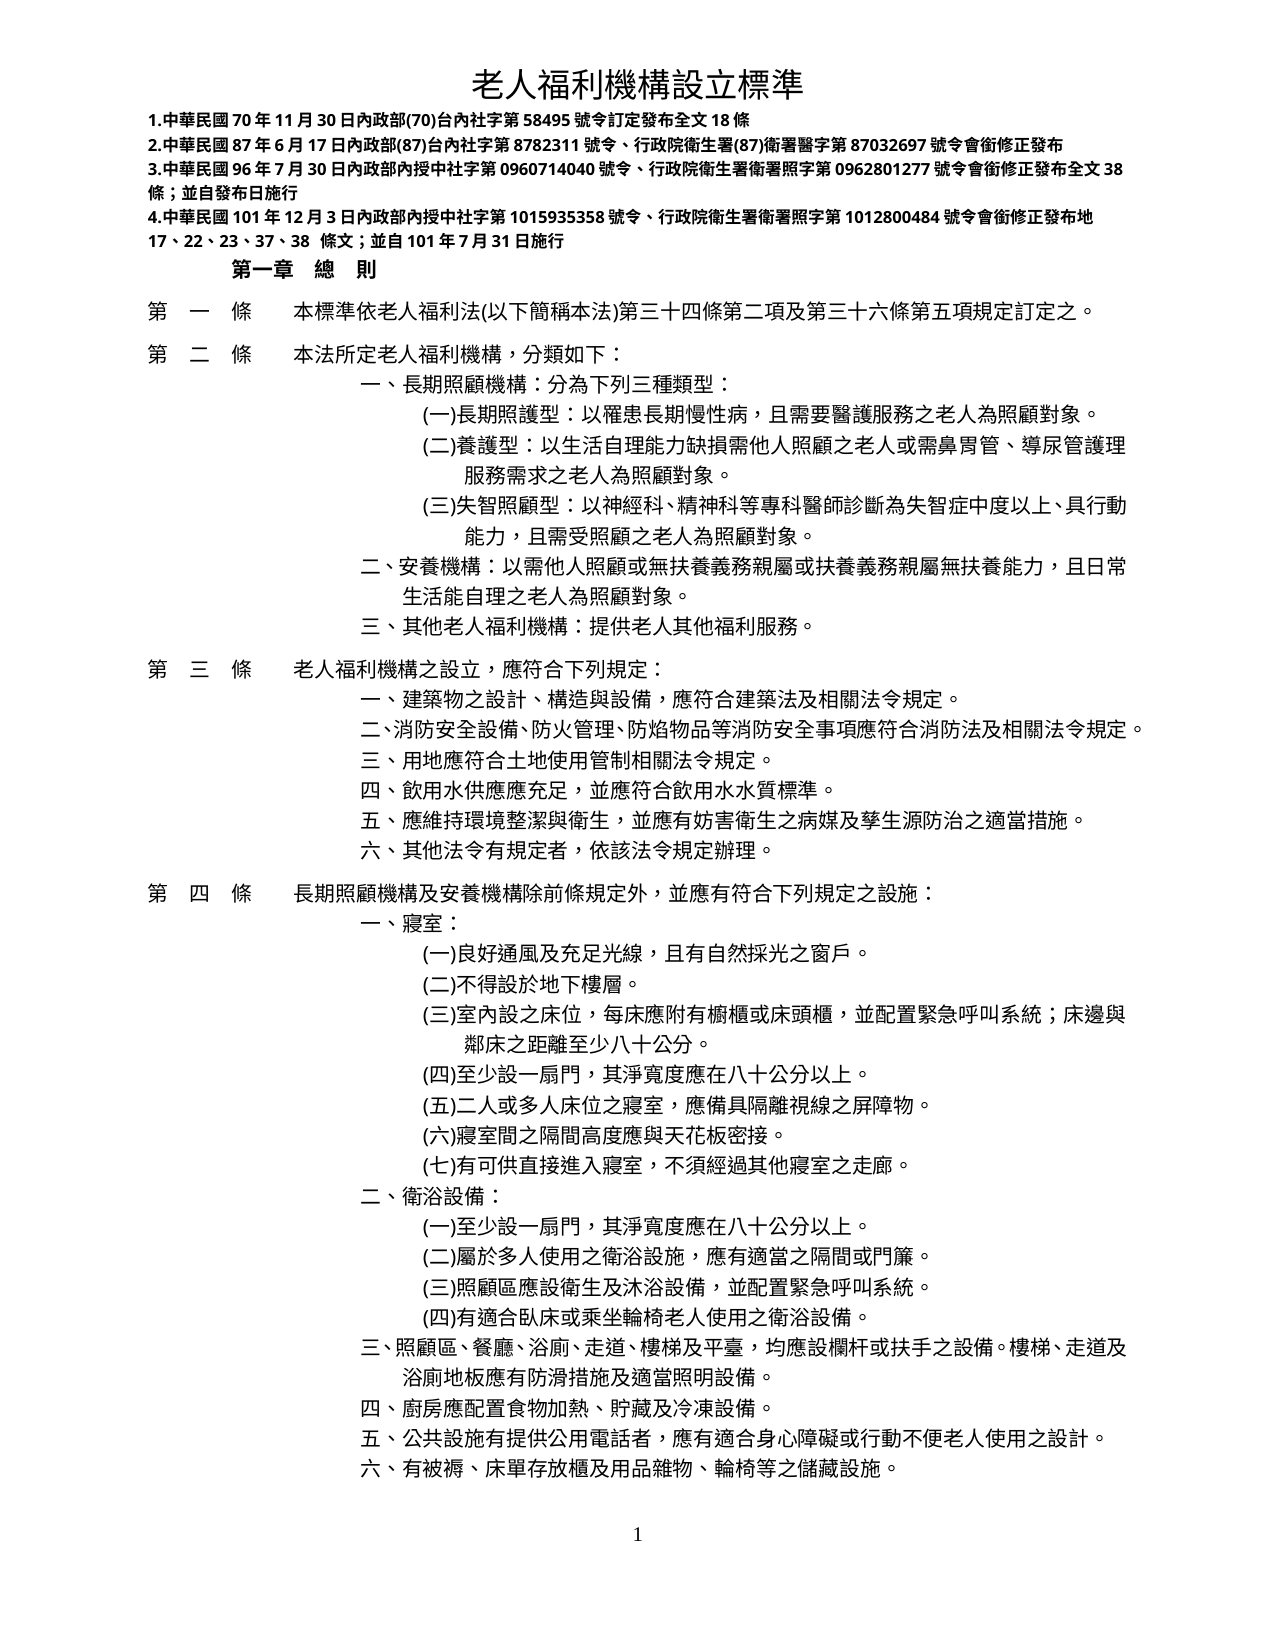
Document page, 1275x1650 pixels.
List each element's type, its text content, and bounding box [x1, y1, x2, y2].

text (五)二人或多人床位之寢室，應備具隔離視線之屏障物。 [423, 1089, 1127, 1119]
text (一)良好通風及充足光線，且有自然採光之窗戶。 [423, 938, 1127, 968]
text 第 三 條 老人福利機構之設立，應符合下列規定： [148, 653, 1127, 683]
text (三)照顧區應設衛生及沐浴設備，並配置緊急呼叫系統。 [423, 1271, 1127, 1301]
text 一、長期照顧機構：分為下列三種類型： [360, 368, 1127, 399]
text 二、衛浴設備： [360, 1180, 1127, 1210]
text 六、有被褥、床單存放櫃及用品雜物、輪椅等之儲藏設施。 [360, 1452, 1127, 1482]
text 一、建築物之設計、構造與設備，應符合建築法及相關法令規定。 [360, 683, 1127, 714]
text 三、其他老人福利機構：提供老人其他福利服務。 [360, 611, 1127, 641]
text (一)長期照護型：以罹患長期慢性病，且需要醫護服務之老人為照顧對象。 [423, 399, 1127, 429]
text 1.中華民國70年11月30日內政部(70)台內社字第58495號令訂定發布全文18條 [148, 107, 1127, 132]
text 二、安養機構：以需他人照顧或無扶養義務親屬或扶養義務親屬無扶養能力，且日常生活能自理之老人為照顧對象。 [360, 550, 1127, 611]
text 二、消防安全設備、防火管理、防焰物品等消防安全事項應符合消防法及相關法令規定。 [360, 714, 1127, 744]
text 六、其他法令有規定者，依該法令規定辦理。 [360, 834, 1127, 865]
text (四)至少設一扇門，其淨寬度應在八十公分以上。 [423, 1059, 1127, 1089]
text 第 一 條 本標準依老人福利法(以下簡稱本法)第三十四條第二項及第三十六條第五項規定訂定之。 [148, 296, 1127, 326]
text (二)養護型：以生活自理能力缺損需他人照顧之老人或需鼻胃管、導尿管護理服務需求之老人為照顧對象。 [423, 429, 1127, 489]
text (七)有可供直接進入寢室，不須經過其他寢室之走廊。 [423, 1150, 1127, 1180]
text (一)至少設一扇門，其淨寬度應在八十公分以上。 [423, 1210, 1127, 1241]
text 一、寢室： [360, 907, 1127, 938]
text (三)室內設之床位，每床應附有櫥櫃或床頭櫃，並配置緊急呼叫系統；床邊與鄰床之距離至少八十公分。 [423, 998, 1127, 1059]
text 第 四 條 長期照顧機構及安養機構除前條規定外，並應有符合下列規定之設施： [148, 877, 1127, 907]
text 五、應維持環境整潔與衛生，並應有妨害衛生之病媒及孳生源防治之適當措施。 [360, 804, 1127, 834]
text (四)有適合臥床或乘坐輪椅老人使用之衛浴設備。 [423, 1301, 1127, 1331]
text 4.中華民國101年12月3日內政部內授中社字第1015935358號令、行政院衛生署衛署照字第1012800484號令會銜修正發布地17、22、23、37、38條文；並自101年7月31日施行 [148, 204, 1127, 253]
text (二)不得設於地下樓層。 [423, 968, 1127, 998]
text 老人福利機構設立標準 [148, 59, 1127, 107]
text (三)失智照顧型：以神經科、精神科等專科醫師診斷為失智症中度以上、具行動能力，且需受照顧之老人為照顧對象。 [423, 489, 1127, 550]
text 四、廚房應配置食物加熱、貯藏及冷凍設備。 [360, 1392, 1127, 1422]
text 2.中華民國87年6月17日內政部(87)台內社字第8782311號令、行政院衛生署(87)衛署醫字第87032697號令會銜修正發布 [148, 132, 1127, 156]
text 三、照顧區、餐廳、浴廁、走道、樓梯及平臺，均應設欄杆或扶手之設備。樓梯、走道及浴廁地板應有防滑措施及適當照明設備。 [360, 1331, 1127, 1392]
text 第一章 總 則 [148, 253, 1127, 283]
text 第 二 條 本法所定老人福利機構，分類如下： [148, 338, 1127, 368]
text (六)寢室間之隔間高度應與天花板密接。 [423, 1119, 1127, 1150]
text 五、公共設施有提供公用電話者，應有適合身心障礙或行動不便老人使用之設計。 [360, 1422, 1127, 1452]
text 四、飲用水供應應充足，並應符合飲用水水質標準。 [360, 774, 1127, 804]
text 3.中華民國96年7月30日內政部內授中社字第0960714040號令、行政院衛生署衛署照字第0962801277號令會銜修正發布全文38條；並自發布日施行 [148, 156, 1127, 204]
text 三、用地應符合土地使用管制相關法令規定。 [360, 744, 1127, 774]
text (二)屬於多人使用之衛浴設施，應有適當之隔間或門簾。 [423, 1241, 1127, 1271]
